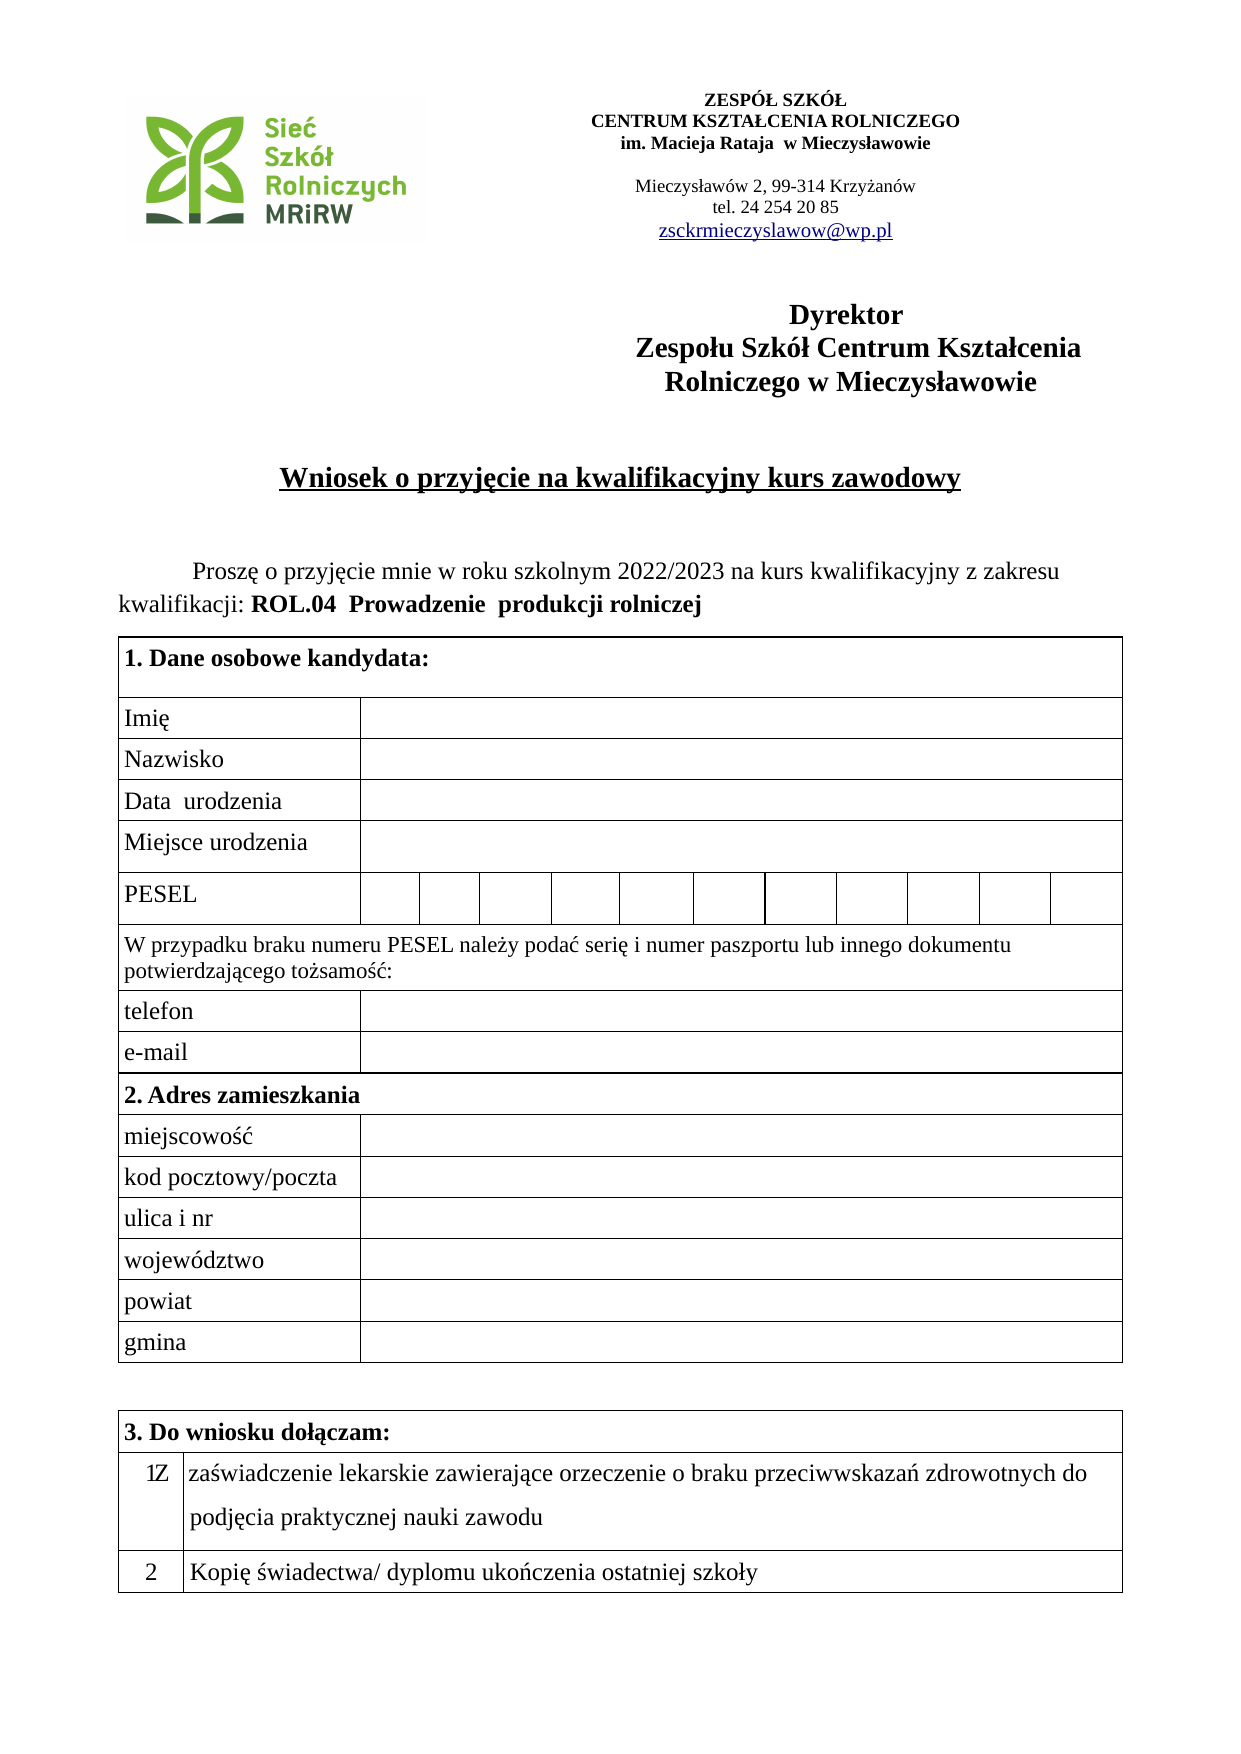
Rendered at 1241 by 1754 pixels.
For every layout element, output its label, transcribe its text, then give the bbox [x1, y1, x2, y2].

text Wniosek o przyjęcie na kwalifikacyjny kurs zawodowy [118, 460, 1122, 493]
text ZESPÓŁ SZKÓŁ [118, 88, 1122, 110]
table_cell [1051, 873, 1122, 924]
text CENTRUM KSZTAŁCENIA ROLNICZEGO [429, 110, 1122, 132]
table_cell [361, 1322, 1122, 1362]
table_cell 1 [119, 1453, 183, 1550]
table_cell [766, 873, 836, 924]
text Mieczysławów 2, 99-314 Krzyżanów [429, 175, 1122, 196]
table_cell Data urodzenia [119, 780, 360, 820]
text tel. 24 254 20 85 [429, 196, 1122, 218]
table_cell PESEL [119, 873, 360, 924]
table_cell Kopię świadectwa/ dyplomu ukończenia ostatniej szkoły [184, 1551, 1122, 1592]
table_cell e-mail [119, 1032, 360, 1072]
text Dyrektor [118, 297, 1122, 331]
table_cell [837, 873, 907, 924]
table_cell [361, 1115, 1122, 1156]
text zsckrmieczyslawow@wp.pl [429, 218, 1122, 242]
table_cell [694, 873, 764, 924]
table_cell [361, 1157, 1122, 1197]
table_cell miejscowość [119, 1115, 360, 1156]
table_cell powiat [119, 1280, 360, 1321]
table_cell województwo [119, 1239, 360, 1279]
table_cell [361, 1198, 1122, 1238]
table_cell [361, 991, 1122, 1031]
table_cell [480, 873, 551, 924]
table_cell [361, 1239, 1122, 1279]
table_cell kod pocztowy/poczta [119, 1157, 360, 1197]
table_cell [361, 1032, 1122, 1072]
table_cell [980, 873, 1050, 924]
table_cell [420, 873, 479, 924]
table_cell W przypadku braku numeru PESEL należy podać serię i numer paszportu lub innego dokumentu potwierdzającego tożsamość: [119, 925, 1122, 989]
table_cell ulica i nr [119, 1198, 360, 1238]
table_cell [361, 1280, 1122, 1321]
table_header 2. Adres zamieszkania [119, 1074, 1122, 1114]
table_cell [552, 873, 619, 924]
text Zespołu Szkół Centrum Kształcenia [118, 331, 1122, 364]
table_cell Miejsce urodzenia [119, 821, 360, 872]
table_cell [361, 821, 1122, 872]
table_cell Imię [119, 698, 360, 738]
table_cell telefon [119, 991, 360, 1031]
table_cell 2 [119, 1551, 183, 1592]
text Proszę o przyjęcie mnie w roku szkolnym 2022/2023 na kurs kwalifikacyjny z zakresu kwalifikacji: ROL.04 Prowadzenie produkcji rolniczej [118, 556, 1122, 618]
table_cell Z zaświadczenie lekarskie zawierające orzeczenie o braku przeciwwskazań zdrowotnych do podjęcia praktycznej nauki zawodu [184, 1453, 1122, 1550]
table_cell [361, 873, 419, 924]
table_header 3. Do wniosku dołączam: [119, 1411, 1122, 1452]
text Rolniczego w Mieczysławowie [118, 364, 1122, 398]
table_cell Nazwisko [119, 739, 360, 779]
table_cell [361, 780, 1122, 820]
table_cell [361, 698, 1122, 738]
table_cell [620, 873, 693, 924]
table_header 1. Dane osobowe kandydata: [119, 638, 1122, 697]
table_cell [361, 739, 1122, 779]
table_cell [908, 873, 979, 924]
text im. Macieja Rataja w Mieczysławowie [429, 132, 1122, 153]
table_cell gmina [119, 1322, 360, 1362]
